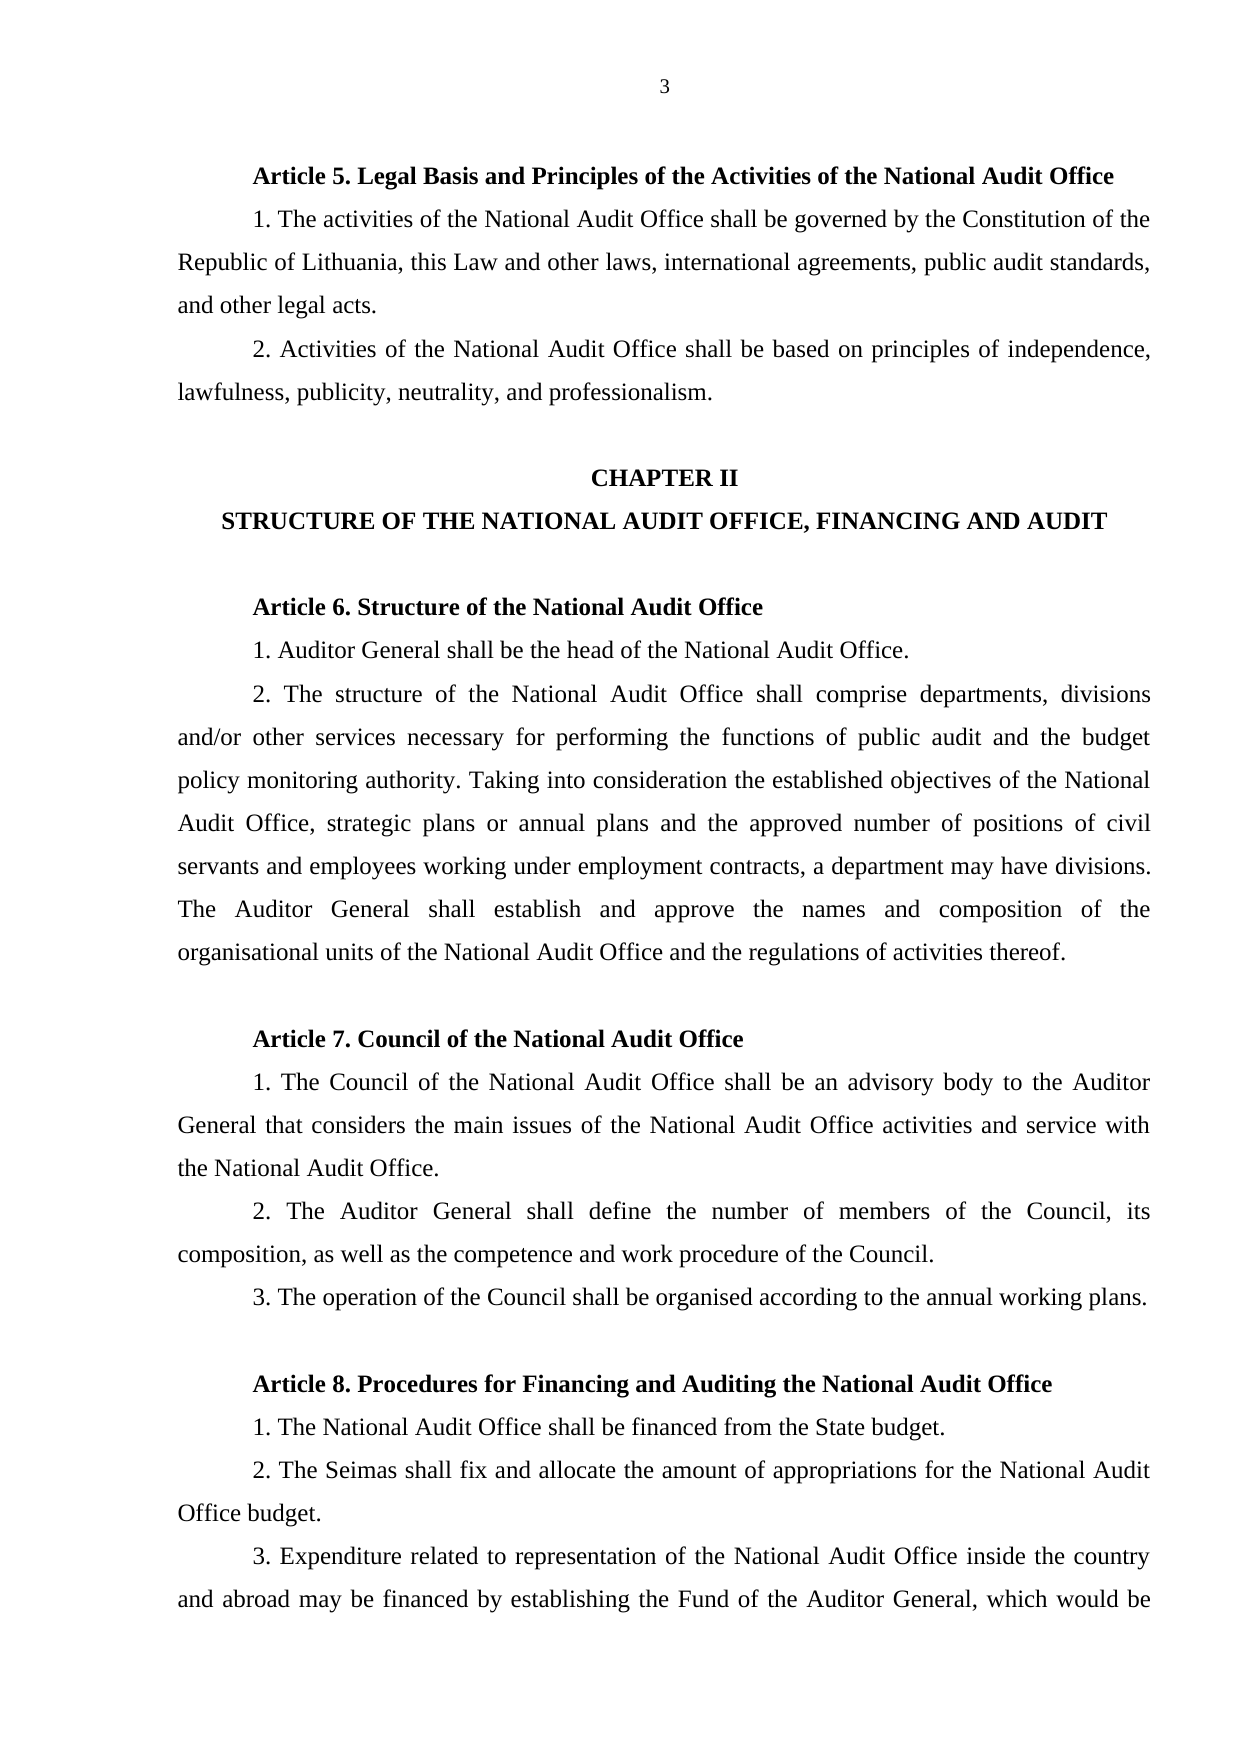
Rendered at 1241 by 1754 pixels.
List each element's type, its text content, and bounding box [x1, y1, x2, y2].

text STRUCTURE OF THE NATIONAL AUDIT OFFICE, FINANCING AND AUDIT [177, 506, 1152, 535]
text Article 7. Council of the National Audit Office [177, 1024, 1152, 1052]
text 3. Expenditure related to representation of the National Audit Office inside the country and abroad may be financed by establishing the Fund of the Auditor General, which would be [177, 1541, 1152, 1613]
text Article 6. Structure of the National Audit Office [177, 592, 1152, 621]
text 1. The activities of the National Audit Office shall be governed by the Constitution of the Republic of Lithuania, this Law and other laws, international agreements, public audit standards, and other legal acts. [177, 204, 1152, 319]
text 3. The operation of the Council shall be organised according to the annual working plans. [177, 1282, 1152, 1311]
text Article 5. Legal Basis and Principles of the Activities of the National Audit Office [177, 161, 1152, 190]
text 1. The National Audit Office shall be financed from the State budget. [177, 1412, 1152, 1441]
text 2. The Auditor General shall define the number of members of the Council, its composition, as well as the competence and work procedure of the Council. [177, 1196, 1152, 1268]
text Article 8. Procedures for Financing and Auditing the National Audit Office [177, 1369, 1152, 1397]
text 1. Auditor General shall be the head of the National Audit Office. [177, 636, 1152, 664]
text 1. The Council of the National Audit Office shall be an advisory body to the Auditor General that considers the main issues of the National Audit Office activities and service with the National Audit Office. [177, 1067, 1152, 1182]
text 2. The Seimas shall fix and allocate the amount of appropriations for the National Audit Office budget. [177, 1455, 1152, 1527]
text 2. Activities of the National Audit Office shall be based on principles of independence, lawfulness, publicity, neutrality, and professionalism. [177, 334, 1152, 406]
text CHAPTER II [177, 463, 1152, 492]
text 2. The structure of the National Audit Office shall comprise departments, divisions and/or other services necessary for performing the functions of public audit and the budget policy monitoring authority. Taking into consideration the established objectives of the National Audit Office, strategic plans or annual plans and the approved number of positions of civil servants and employees working under employment contracts, a department may have divisions. The Auditor General shall establish and approve the names and composition of the organisational units of the National Audit Office and the regulations of activities thereof. [177, 679, 1152, 966]
